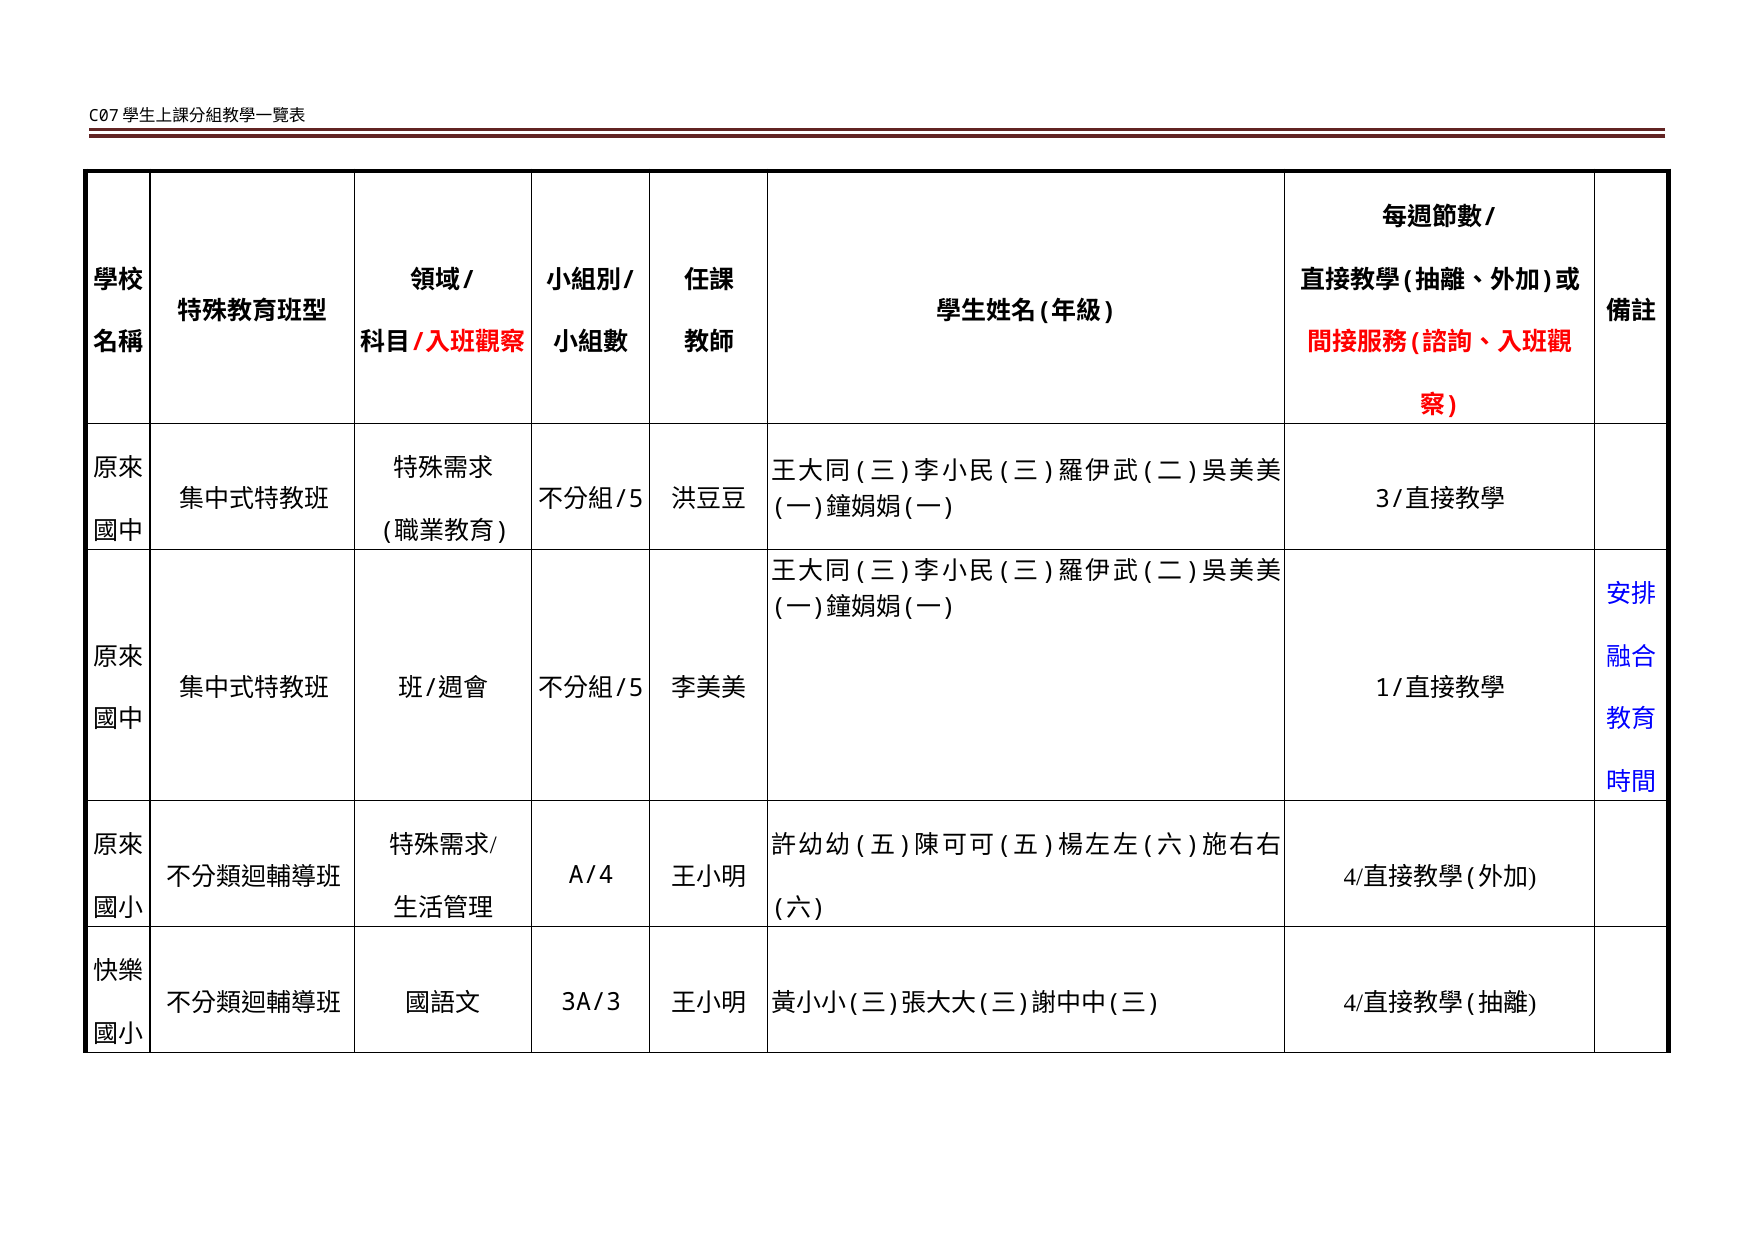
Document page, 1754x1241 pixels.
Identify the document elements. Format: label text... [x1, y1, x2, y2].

table_cell 4/直接教學(外加) [1285, 801, 1594, 926]
table_cell 4/直接教學(抽離) [1285, 927, 1594, 1052]
table_header 每週節數/ 直接教學(抽離、外加)或 間接服務(諮詢、入班觀察) [1285, 173, 1594, 423]
table_cell 安排融合 教育時間 [1595, 550, 1666, 800]
table_cell [1595, 801, 1666, 926]
table_cell 班/週會 [355, 550, 531, 800]
table_cell 原來國小 [88, 801, 149, 926]
table_header 特殊教育班型 [151, 173, 354, 423]
table_cell 原來國中 [88, 424, 149, 549]
table_cell 快樂國小 [88, 927, 149, 1052]
table_cell 不分組/5 [532, 424, 649, 549]
table_header 領域/ 科目/入班觀察 [355, 173, 531, 423]
table_cell 洪豆豆 [650, 424, 767, 549]
table_cell 許幼幼(五)陳可可(五)楊左左(六)施右右(六) [768, 801, 1284, 926]
table_cell 1/直接教學 [1285, 550, 1594, 800]
table_header 學校名稱 [88, 173, 149, 423]
table_header 備註 [1595, 173, 1666, 423]
table_cell 王小明 [650, 801, 767, 926]
table_cell 集中式特教班 [151, 550, 354, 800]
table_cell 不分類迴輔導班 [151, 801, 354, 926]
table_cell 集中式特教班 [151, 424, 354, 549]
table_cell 3A/3 [532, 927, 649, 1052]
table_header 小組別/ 小組數 [532, 173, 649, 423]
table_cell [1595, 927, 1666, 1052]
table_cell 王大同(三)李小民(三)羅伊武(二)吳美美(一)鐘娟娟(一) [768, 550, 1284, 800]
table_cell 不分組/5 [532, 550, 649, 800]
table_cell A/4 [532, 801, 649, 926]
table_cell 特殊需求 (職業教育) [355, 424, 531, 549]
table_header 任課 教師 [650, 173, 767, 423]
table_cell 原來國中 [88, 550, 149, 800]
table_cell 李美美 [650, 550, 767, 800]
table_cell 王大同(三)李小民(三)羅伊武(二)吳美美(一)鐘娟娟(一) [768, 424, 1284, 549]
table_cell 王小明 [650, 927, 767, 1052]
table_cell 國語文 [355, 927, 531, 1052]
table_header 學生姓名(年級) [768, 173, 1284, 423]
table_cell 特殊需求/ 生活管理 [355, 801, 531, 926]
table_cell 3/直接教學 [1285, 424, 1594, 549]
table_cell 黃小小(三)張大大(三)謝中中(三) [768, 927, 1284, 1052]
table_cell 不分類迴輔導班 [151, 927, 354, 1052]
table_cell [1595, 424, 1666, 549]
